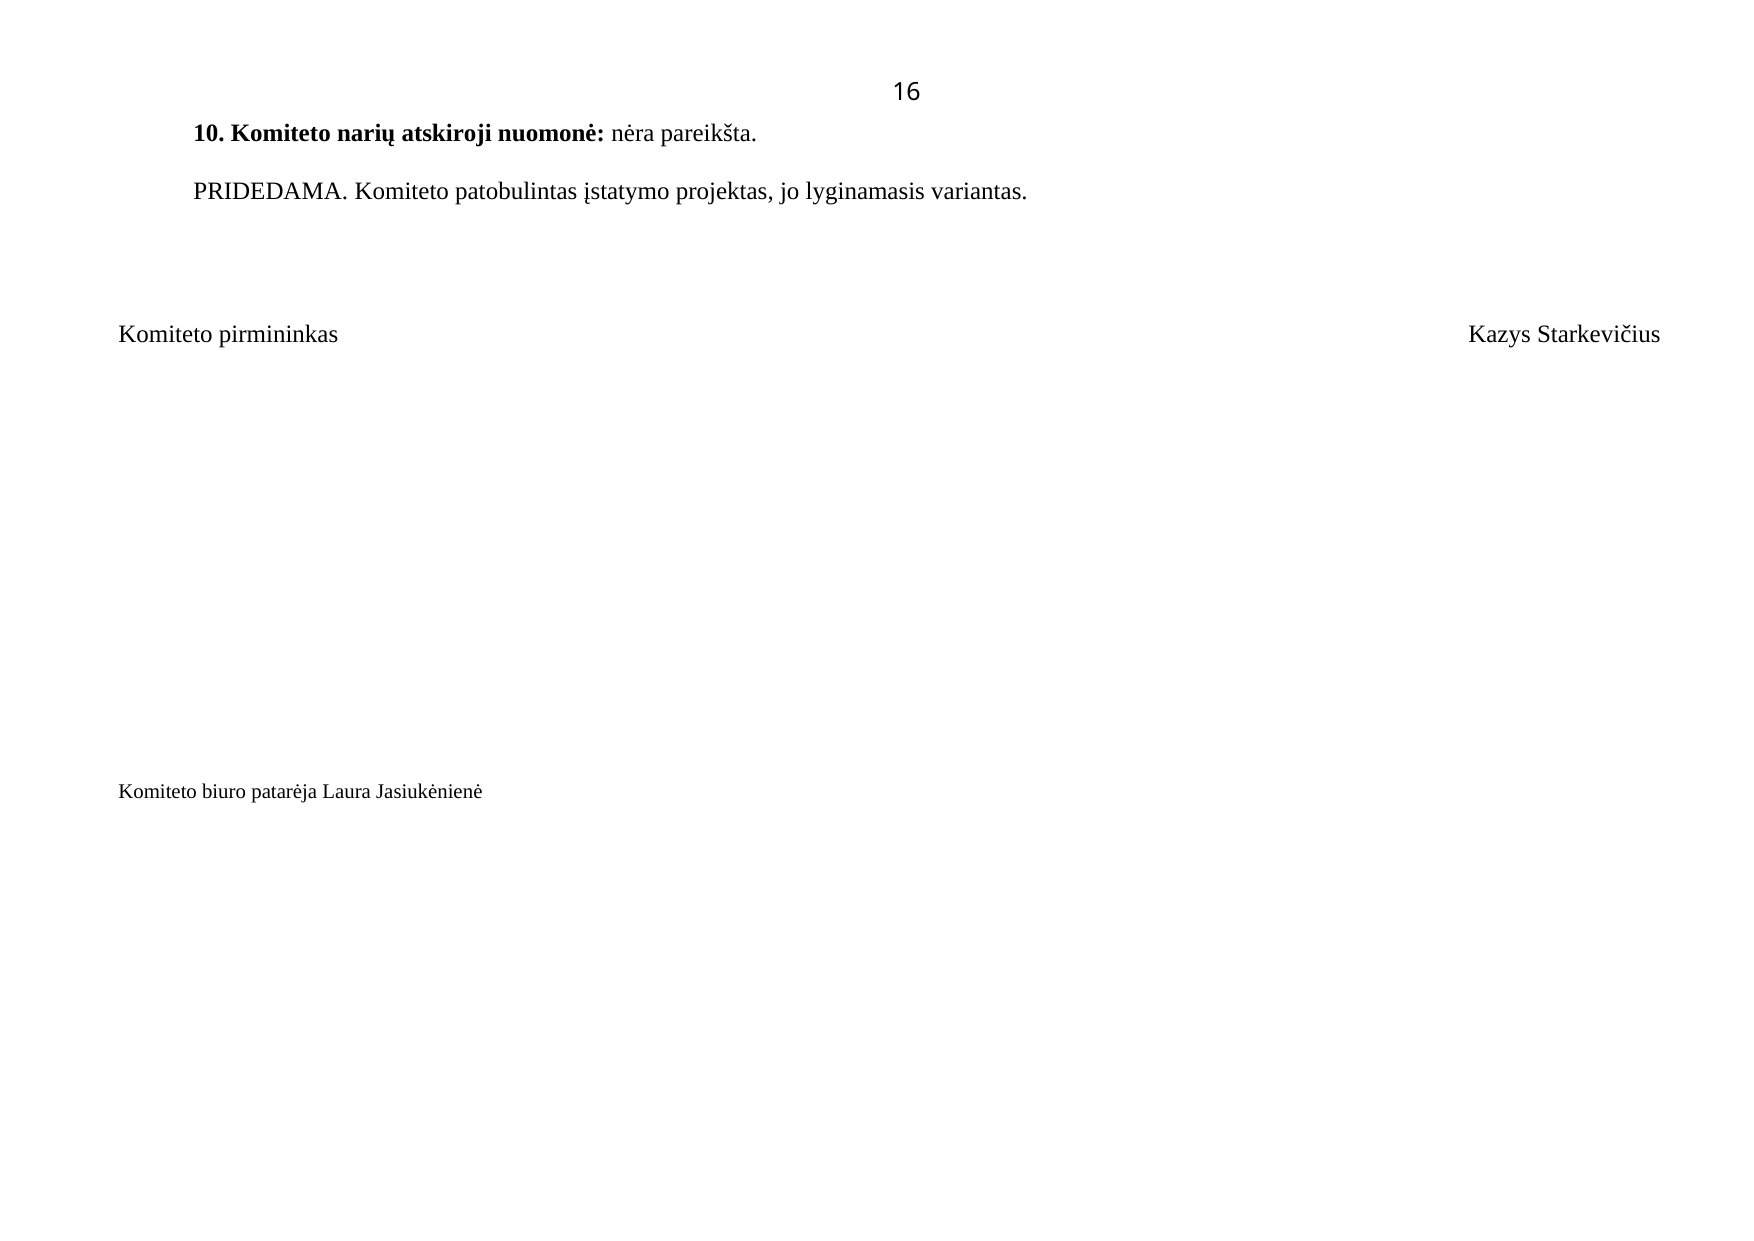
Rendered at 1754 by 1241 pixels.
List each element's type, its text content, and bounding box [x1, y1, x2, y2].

text PRIDEDAMA. Komiteto patobulintas įstatymo projektas, jo lyginamasis variantas. [118, 176, 1695, 204]
text Komiteto biuro patarėja Laura Jasiukėnienė [118, 779, 1695, 803]
text Komiteto pirmininkas Kazys Starkevičius [118, 319, 1695, 348]
text 10. Komiteto narių atskiroji nuomonė: nėra pareikšta. [118, 118, 1695, 147]
